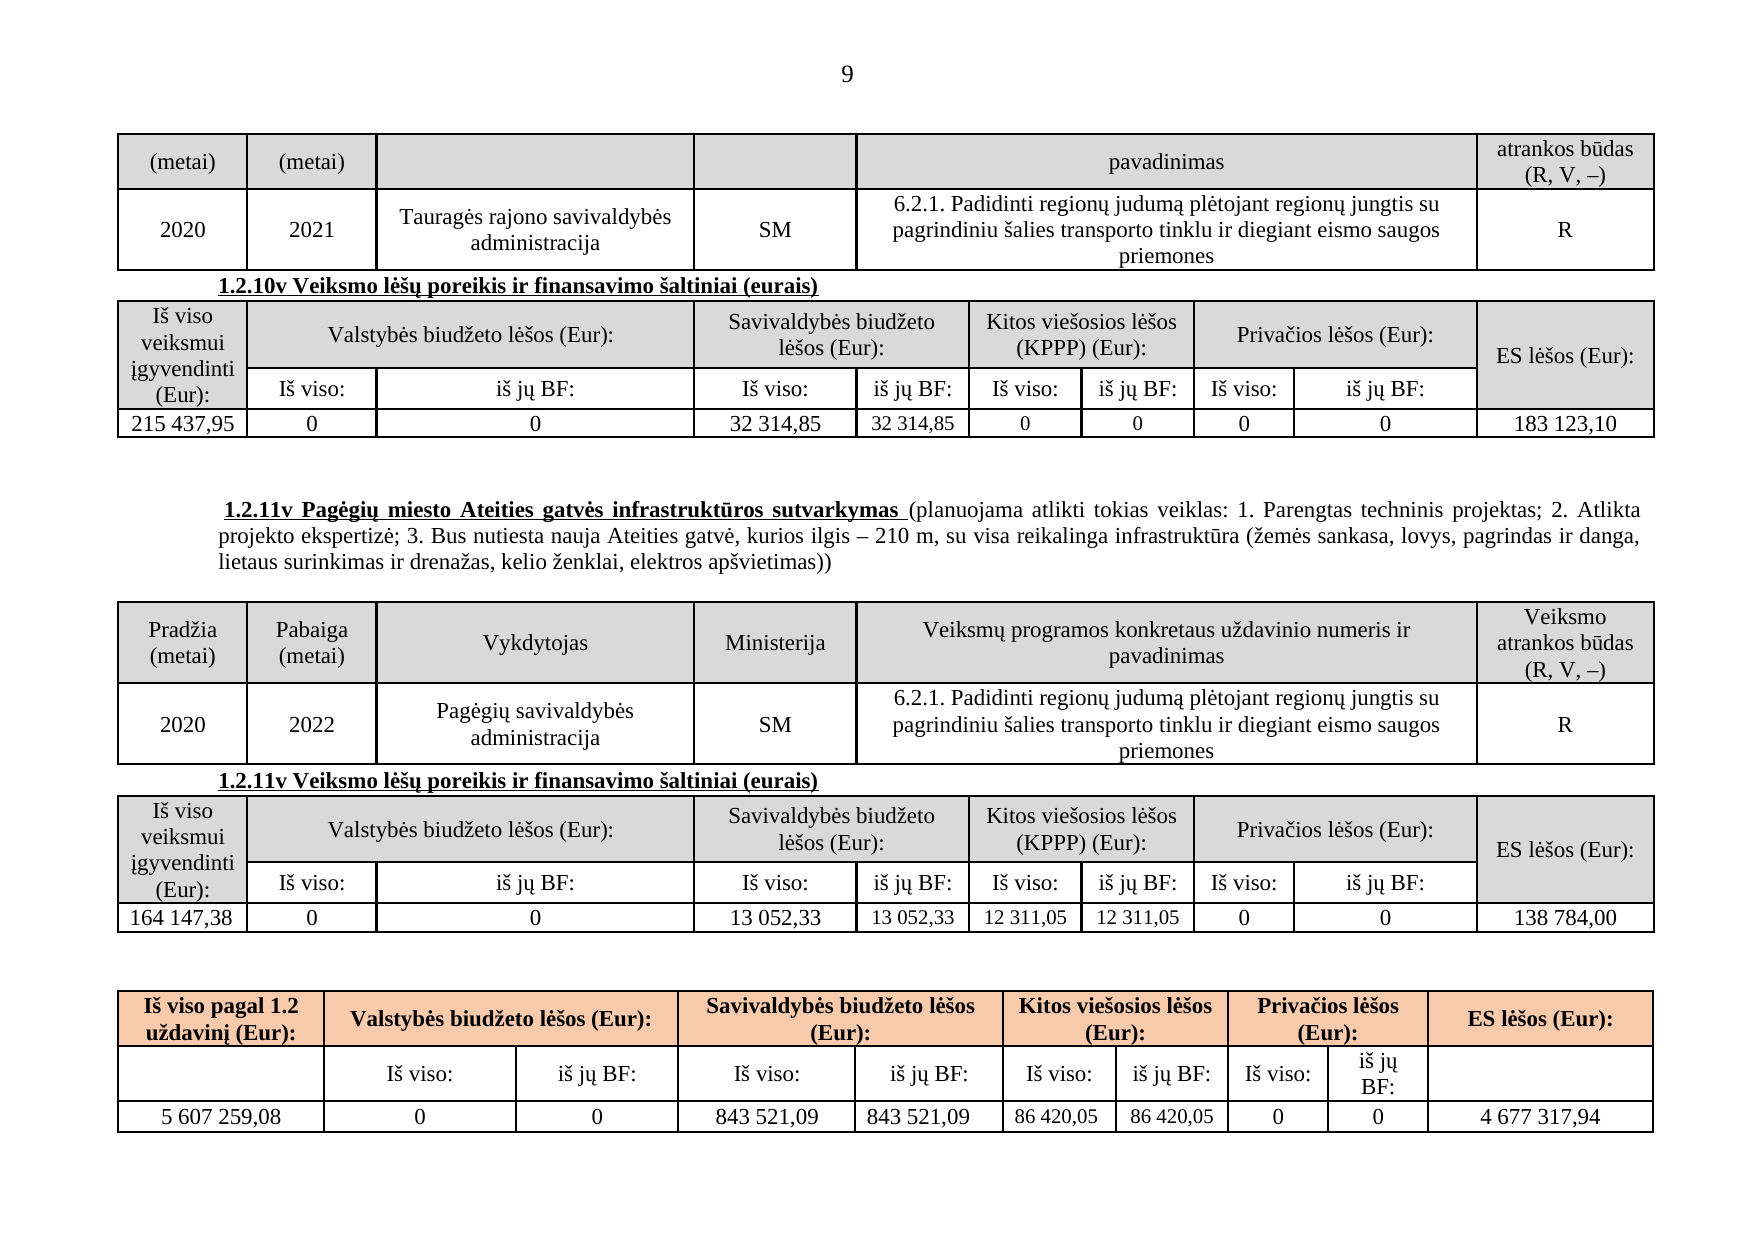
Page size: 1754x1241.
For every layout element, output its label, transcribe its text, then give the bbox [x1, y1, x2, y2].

table_cell Iš viso: [679, 1047, 854, 1100]
table_cell Ministerija [695, 603, 855, 682]
table_cell 0 [248, 904, 375, 931]
table_cell Veiksmų programos konkretaus uždavinio numeris ir pavadinimas [858, 603, 1476, 682]
table_cell 843 521,09 [679, 1102, 854, 1131]
table_cell 13 052,33 [695, 904, 855, 931]
table_cell Iš viso: [695, 863, 855, 902]
table_cell Iš viso: [1195, 863, 1293, 902]
table_cell iš jų BF: [858, 369, 968, 408]
table_cell SM [695, 190, 855, 269]
table_cell Vykdytojas [378, 603, 693, 682]
table_cell 13 052,33 [858, 904, 968, 931]
table_cell Iš viso veiksmui įgyvendinti (Eur): [119, 797, 246, 902]
table_cell 6.2.1. Padidinti regionų judumą plėtojant regionų jungtis su pagrindiniu šalies transporto tinklu ir diegiant eismo saugos priemones [858, 684, 1476, 763]
table_cell 86 420,05 [1004, 1102, 1115, 1131]
table_cell 215 437,95 [119, 410, 246, 436]
table_cell 1.2.10v Veiksmo lėšų poreikis ir finansavimo šaltiniai (eurais) [118, 271, 1654, 300]
table_cell [378, 135, 693, 188]
table_cell 183 123,10 [1478, 410, 1653, 436]
table_cell 6.2.1. Padidinti regionų judumą plėtojant regionų jungtis su pagrindiniu šalies transporto tinklu ir diegiant eismo saugos priemones [858, 190, 1476, 269]
table_cell 86 420,05 [1117, 1102, 1227, 1131]
table_cell Iš viso: [970, 369, 1080, 408]
table_cell 0 [1229, 1102, 1327, 1131]
table_cell 0 [517, 1102, 677, 1131]
table_cell 0 [1195, 904, 1293, 931]
table_cell Tauragės rajono savivaldybės administracija [378, 190, 693, 269]
table_cell iš jų BF: [1295, 863, 1476, 902]
table_cell Privačios lėšos (Eur): [1195, 302, 1476, 367]
table_cell Iš viso: [248, 369, 375, 408]
table_cell 843 521,09 [856, 1102, 1002, 1131]
table_cell 0 [1195, 410, 1293, 436]
table_cell iš jų BF: [856, 1047, 1002, 1100]
table_cell iš jų BF: [517, 1047, 677, 1100]
table_header Kitos viešosios lėšos (Eur): [1004, 992, 1227, 1045]
table_header Iš viso pagal 1.2 uždavinį (Eur): [119, 992, 323, 1045]
table_cell 12 311,05 [1083, 904, 1193, 931]
table_cell 0 [1083, 410, 1193, 436]
table_cell 164 147,38 [119, 904, 246, 931]
table_cell 0 [1329, 1102, 1427, 1131]
table_cell iš jų BF: [1295, 369, 1476, 408]
table_cell pavadinimas [858, 135, 1476, 188]
table_cell 2020 [119, 190, 246, 269]
table_cell 5 607 259,08 [119, 1102, 323, 1131]
table_cell SM [695, 684, 855, 763]
table_header Privačios lėšos (Eur): [1229, 992, 1427, 1045]
table_cell Iš viso veiksmui įgyvendinti (Eur): [119, 302, 246, 408]
table_cell Valstybės biudžeto lėšos (Eur): [248, 797, 693, 861]
table_cell iš jų BF: [378, 863, 693, 902]
table_cell 2021 [248, 190, 375, 269]
table_cell R [1478, 190, 1653, 269]
table_cell [119, 1047, 323, 1100]
table_cell Iš viso: [1195, 369, 1293, 408]
table_cell 138 784,00 [1478, 904, 1653, 931]
table_cell Pabaiga (metai) [248, 603, 375, 682]
table_cell Valstybės biudžeto lėšos (Eur): [248, 302, 693, 367]
table_cell R [1478, 684, 1653, 763]
table_cell 0 [378, 904, 693, 931]
table_cell 1.2.11v Veiksmo lėšų poreikis ir finansavimo šaltiniai (eurais) [118, 765, 1654, 794]
table_cell Iš viso: [248, 863, 375, 902]
table_cell 4 677 317,94 [1429, 1102, 1652, 1131]
table_cell Kitos viešosios lėšos (KPPP) (Eur): [970, 302, 1193, 367]
table_cell 0 [325, 1102, 515, 1131]
table_header Savivaldybės biudžeto lėšos (Eur): [679, 992, 1002, 1045]
table_cell Veiksmo atrankos būdas (R, V, –) [1478, 603, 1653, 682]
table_cell Iš viso: [325, 1047, 515, 1100]
table_cell (metai) [119, 135, 246, 188]
table_cell Pradžia (metai) [119, 603, 246, 682]
table_cell iš jų BF: [1329, 1047, 1427, 1100]
table_cell 0 [248, 410, 375, 436]
table_cell iš jų BF: [1117, 1047, 1227, 1100]
table_header ES lėšos (Eur): [1429, 992, 1652, 1045]
table_cell Iš viso: [970, 863, 1080, 902]
table_cell 0 [1295, 410, 1476, 436]
table_cell iš jų BF: [1083, 863, 1193, 902]
table_cell Iš viso: [1004, 1047, 1115, 1100]
table_cell Privačios lėšos (Eur): [1195, 797, 1476, 861]
table_cell Iš viso: [1229, 1047, 1327, 1100]
table_cell [695, 135, 855, 188]
table_header Valstybės biudžeto lėšos (Eur): [325, 992, 677, 1045]
table_cell 2022 [248, 684, 375, 763]
table_cell 0 [1295, 904, 1476, 931]
table_cell Kitos viešosios lėšos (KPPP) (Eur): [970, 797, 1193, 861]
table_header 1.2.11v Pagėgių miesto Ateities gatvės infrastruktūros sutvarkymas (planuojama atlikti tokias veiklas: 1. Parengtas techninis projektas; 2. Atlikta projekto ekspertizė; 3. Bus nutiesta nauja Ateities gatvė, kurios ilgis – 210 m, su visa reikalinga infrastruktūra (žemės sankasa, lovys, pagrindas ir danga, lietaus surinkimas ir drenažas, kelio ženklai, elektros apšvietimas)) [118, 496, 1654, 601]
table_cell iš jų BF: [858, 863, 968, 902]
table_cell 0 [970, 410, 1080, 436]
table_cell 0 [378, 410, 693, 436]
table_cell 12 311,05 [970, 904, 1080, 931]
table_cell (metai) [248, 135, 375, 188]
table_cell iš jų BF: [378, 369, 693, 408]
table_cell iš jų BF: [1083, 369, 1193, 408]
table_cell Iš viso: [695, 369, 855, 408]
table_cell ES lėšos (Eur): [1478, 797, 1653, 902]
table_cell Savivaldybės biudžeto lėšos (Eur): [695, 797, 968, 861]
table_cell 2020 [119, 684, 246, 763]
table_cell ES lėšos (Eur): [1478, 302, 1653, 408]
table_cell 32 314,85 [858, 410, 968, 436]
table_cell atrankos būdas (R, V, –) [1478, 135, 1653, 188]
table_cell Pagėgių savivaldybės administracija [378, 684, 693, 763]
table_cell [1429, 1047, 1652, 1100]
table_cell 32 314,85 [695, 410, 855, 436]
table_cell Savivaldybės biudžeto lėšos (Eur): [695, 302, 968, 367]
